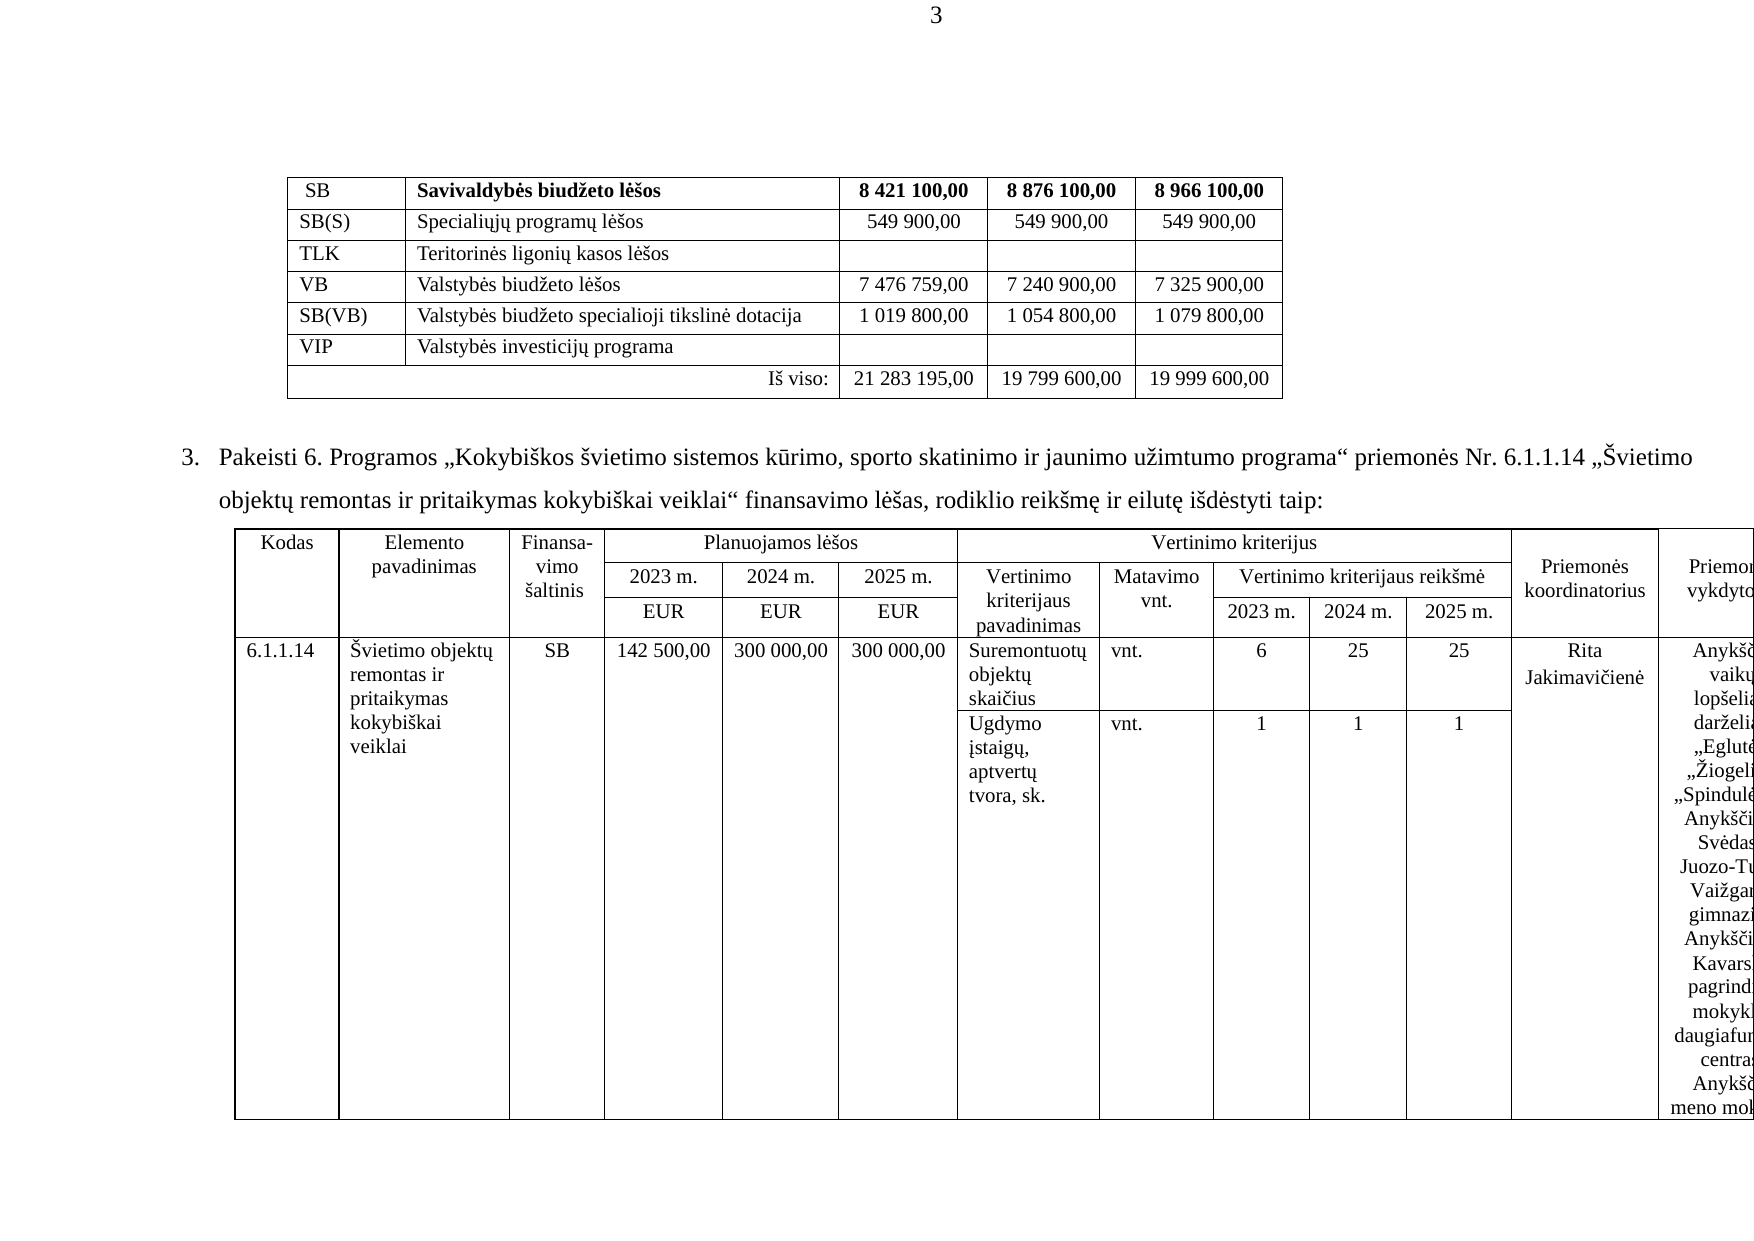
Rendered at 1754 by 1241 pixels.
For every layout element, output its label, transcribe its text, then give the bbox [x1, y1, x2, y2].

table_cell 19 799 600,00 [988, 366, 1135, 397]
table_cell [840, 335, 987, 365]
table_cell vnt. [1100, 638, 1213, 710]
table_cell 7 325 900,00 [1136, 272, 1282, 302]
table_cell [1136, 241, 1282, 271]
table_cell 549 900,00 [840, 210, 987, 240]
table_cell VIP [288, 335, 405, 365]
table_cell 1 [1214, 711, 1309, 1119]
table_cell Valstybės investicijų programa [406, 335, 839, 365]
table_cell Rita Jakimavičienė [1512, 638, 1658, 1119]
table_cell VB [288, 272, 405, 302]
table_cell 7 476 759,00 [840, 272, 987, 302]
table_cell Savivaldybės biudžeto lėšos [406, 178, 839, 208]
table_cell Matavimo vnt. [1100, 563, 1213, 637]
table_cell 19 999 600,00 [1136, 366, 1282, 397]
table_cell [1136, 335, 1282, 365]
table_cell 8 421 100,00 [840, 178, 987, 208]
table_cell 142 500,00 [605, 638, 722, 1119]
table_header Priemonės koordinatorius [1512, 530, 1658, 637]
table_cell Valstybės biudžeto lėšos [406, 272, 839, 302]
table_header Priemonės vykdytojas [1659, 529, 1753, 637]
table_cell [840, 241, 987, 271]
table_cell 300 000,00 [839, 638, 957, 1119]
table_cell Suremontuotų objektų skaičius [958, 638, 1099, 710]
table_cell 1 [1310, 711, 1406, 1119]
table_cell EUR [605, 598, 722, 637]
table_cell 8 876 100,00 [988, 178, 1135, 208]
table_cell Teritorinės ligonių kasos lėšos [406, 241, 839, 271]
table_cell 1 019 800,00 [840, 303, 987, 333]
table_cell [988, 335, 1135, 365]
table_cell 2023 m. [1214, 598, 1309, 637]
table_header Planuojamos lėšos [605, 530, 957, 562]
table_cell 21 283 195,00 [840, 366, 987, 397]
table_cell Vertinimo kriterijaus pavadinimas [958, 563, 1099, 637]
table_cell 7 240 900,00 [988, 272, 1135, 302]
table_cell 1 [1407, 711, 1511, 1119]
table_cell SB(VB) [288, 303, 405, 333]
table_cell 549 900,00 [1136, 210, 1282, 240]
table_cell SB [510, 638, 604, 1119]
text 3. Pakeisti 6. Programos „Kokybiškos švietimo sistemos kūrimo, sporto skatinimo ir jaunimo užimtumo programa“ priemonės Nr. 6.1.1.14 „Švietimo objektų remontas ir pritaikymas kokybiškai veiklai“ finansavimo lėšas, rodiklio reikšmę ir eilutę išdėstyti taip: [181, 442, 1695, 513]
table_cell [988, 241, 1135, 271]
table_cell SB(S) [288, 210, 405, 240]
table_cell 549 900,00 [988, 210, 1135, 240]
table_cell EUR [723, 598, 838, 637]
table_cell 1 054 800,00 [988, 303, 1135, 333]
table_cell Ugdymo įstaigų, aptvertų tvora, sk. [958, 711, 1099, 1119]
table_cell Specialiųjų programų lėšos [406, 210, 839, 240]
table_cell Vertinimo kriterijaus reikšmė [1214, 563, 1511, 597]
table_header Vertinimo kriterijus [958, 530, 1511, 562]
table_cell 1 079 800,00 [1136, 303, 1282, 333]
table_cell vnt. [1100, 711, 1213, 1119]
table_cell EUR [839, 598, 957, 637]
table_cell 25 [1310, 638, 1406, 710]
table_cell 300 000,00 [723, 638, 838, 1119]
table_cell 2023 m. [605, 563, 722, 597]
table_cell 6 [1214, 638, 1309, 710]
table_cell 2025 m. [1407, 598, 1511, 637]
table_cell 25 [1407, 638, 1511, 710]
table_cell Anykščių vaikų lopšeliai-darželiai: „Eglutė“, „Žiogelis“, „Spindulėlis“, Anykščių r. Svėdasų Juozo-Tumo Vaižganto gimnazija, Anykščių r. Kavarsko pagrindinė mokykla-daugiafunkcis centras, Anykščių meno mokykla [1659, 638, 1753, 1119]
table_cell 2024 m. [1310, 598, 1406, 637]
table_cell 8 966 100,00 [1136, 178, 1282, 208]
table_header Elemento pavadinimas [340, 530, 509, 637]
table_cell Švietimo objektų remontas ir pritaikymas kokybiškai veiklai [340, 638, 509, 1119]
table_cell Valstybės biudžeto specialioji tikslinė dotacija [406, 303, 839, 333]
table_cell 6.1.1.14 [236, 638, 338, 1119]
table_cell Iš viso: [288, 366, 839, 397]
table_header Kodas [236, 530, 338, 637]
table_header Finansa- vimo šaltinis [510, 530, 604, 637]
table_cell 2025 m. [839, 563, 957, 597]
table_cell SB [288, 178, 405, 208]
table_cell TLK [288, 241, 405, 271]
table_cell 2024 m. [723, 563, 838, 597]
